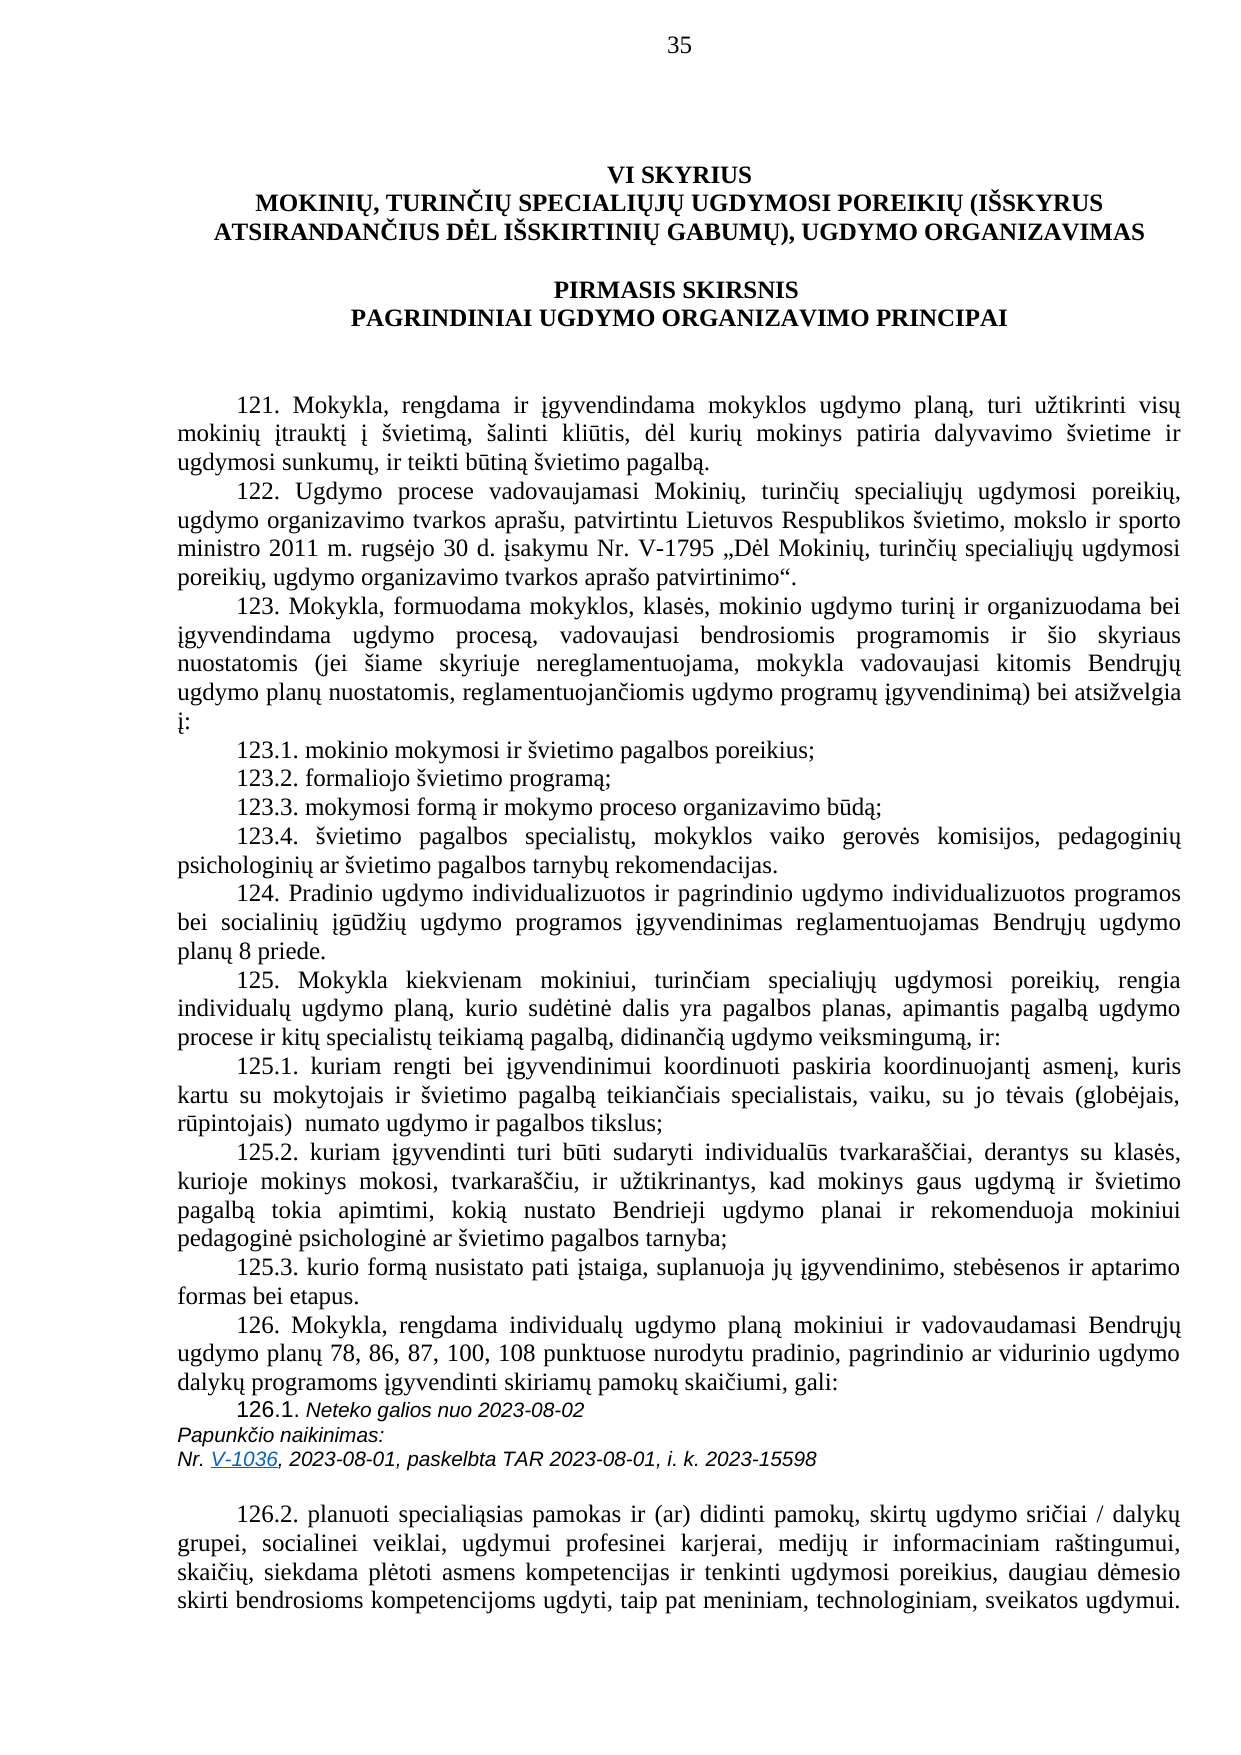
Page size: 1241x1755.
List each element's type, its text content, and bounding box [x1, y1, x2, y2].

text Papunkčio naikinimas: [177, 1422, 1182, 1446]
text PIRMASIS SKIRSNIS [177, 275, 1182, 303]
text 125.2. kuriam įgyvendinti turi būti sudaryti individualūs tvarkaraščiai, derantys su klasės, kurioje mokinys mokosi, tvarkaraščiu, ir užtikrinantys, kad mokinys gaus ugdymą ir švietimo pagalbą tokia apimtimi, kokią nustato Bendrieji ugdymo planai ir rekomenduoja mokiniui pedagoginė psichologinė ar švietimo pagalbos tarnyba; [177, 1137, 1182, 1252]
text VI SKYRIUS [177, 160, 1182, 188]
text 126. Mokykla, rengdama individualų ugdymo planą mokiniui ir vadovaudamasi Bendrųjų ugdymo planų 78, 86, 87, 100, 108 punktuose nurodytu pradinio, pagrindinio ar vidurinio ugdymo dalykų programoms įgyvendinti skiriamų pamokų skaičiumi, gali: [177, 1310, 1182, 1396]
text 126.1. Neteko galios nuo 2023-08-02 [177, 1396, 1182, 1422]
text MOKINIŲ, TURINČIŲ SPECIALIŲJŲ UGDYMOSI POREIKIŲ (IŠSKYRUS ATSIRANDANČIUS DĖL IŠSKIRTINIŲ GABUMŲ), UGDYMO ORGANIZAVIMAS [177, 188, 1182, 246]
text PAGRINDINIAI UGDYMO ORGANIZAVIMO PRINCIPAI [177, 303, 1182, 332]
text 121. Mokykla, rengdama ir įgyvendindama mokyklos ugdymo planą, turi užtikrinti visų mokinių įtrauktį į švietimą, šalinti kliūtis, dėl kurių mokinys patiria dalyvavimo švietime ir ugdymosi sunkumų, ir teikti būtiną švietimo pagalbą. [177, 390, 1182, 476]
text 123.1. mokinio mokymosi ir švietimo pagalbos poreikius; [177, 735, 1182, 763]
text 123.4. švietimo pagalbos specialistų, mokyklos vaiko gerovės komisijos, pedagoginių psichologinių ar švietimo pagalbos tarnybų rekomendacijas. [177, 821, 1182, 878]
text 125.3. kurio formą nusistato pati įstaiga, suplanuoja jų įgyvendinimo, stebėsenos ir aptarimo formas bei etapus. [177, 1252, 1182, 1310]
text 125. Mokykla kiekvienam mokiniui, turinčiam specialiųjų ugdymosi poreikių, rengia individualų ugdymo planą, kurio sudėtinė dalis yra pagalbos planas, apimantis pagalbą ugdymo procese ir kitų specialistų teikiamą pagalbą, didinančią ugdymo veiksmingumą, ir: [177, 965, 1182, 1051]
text Nr. V-1036, 2023-08-01, paskelbta TAR 2023-08-01, i. k. 2023-15598 [177, 1446, 1182, 1470]
text 123. Mokykla, formuodama mokyklos, klasės, mokinio ugdymo turinį ir organizuodama bei įgyvendindama ugdymo procesą, vadovaujasi bendrosiomis programomis ir šio skyriaus nuostatomis (jei šiame skyriuje nereglamentuojama, mokykla vadovaujasi kitomis Bendrųjų ugdymo planų nuostatomis, reglamentuojančiomis ugdymo programų įgyvendinimą) bei atsižvelgia į: [177, 591, 1182, 735]
text 126.2. planuoti specialiąsias pamokas ir (ar) didinti pamokų, skirtų ugdymo sričiai / dalykų grupei, socialinei veiklai, ugdymui profesinei karjerai, medijų ir informaciniam raštingumui, skaičių, siekdama plėtoti asmens kompetencijas ir tenkinti ugdymosi poreikius, daugiau dėmesio skirti bendrosioms kompetencijoms ugdyti, taip pat meniniam, technologiniam, sveikatos ugdymui. [177, 1499, 1182, 1614]
text 124. Pradinio ugdymo individualizuotos ir pagrindinio ugdymo individualizuotos programos bei socialinių įgūdžių ugdymo programos įgyvendinimas reglamentuojamas Bendrųjų ugdymo planų 8 priede. [177, 878, 1182, 965]
text 122. Ugdymo procese vadovaujamasi Mokinių, turinčių specialiųjų ugdymosi poreikių, ugdymo organizavimo tvarkos aprašu, patvirtintu Lietuvos Respublikos švietimo, mokslo ir sporto ministro 2011 m. rugsėjo 30 d. įsakymu Nr. V-1795 „Dėl Mokinių, turinčių specialiųjų ugdymosi poreikių, ugdymo organizavimo tvarkos aprašo patvirtinimo“. [177, 476, 1182, 591]
text 123.2. formaliojo švietimo programą; [177, 763, 1182, 792]
text 125.1. kuriam rengti bei įgyvendinimui koordinuoti paskiria koordinuojantį asmenį, kuris kartu su mokytojais ir švietimo pagalbą teikiančiais specialistais, vaiku, su jo tėvais (globėjais, rūpintojais) numato ugdymo ir pagalbos tikslus; [177, 1051, 1182, 1137]
text 123.3. mokymosi formą ir mokymo proceso organizavimo būdą; [177, 792, 1182, 821]
